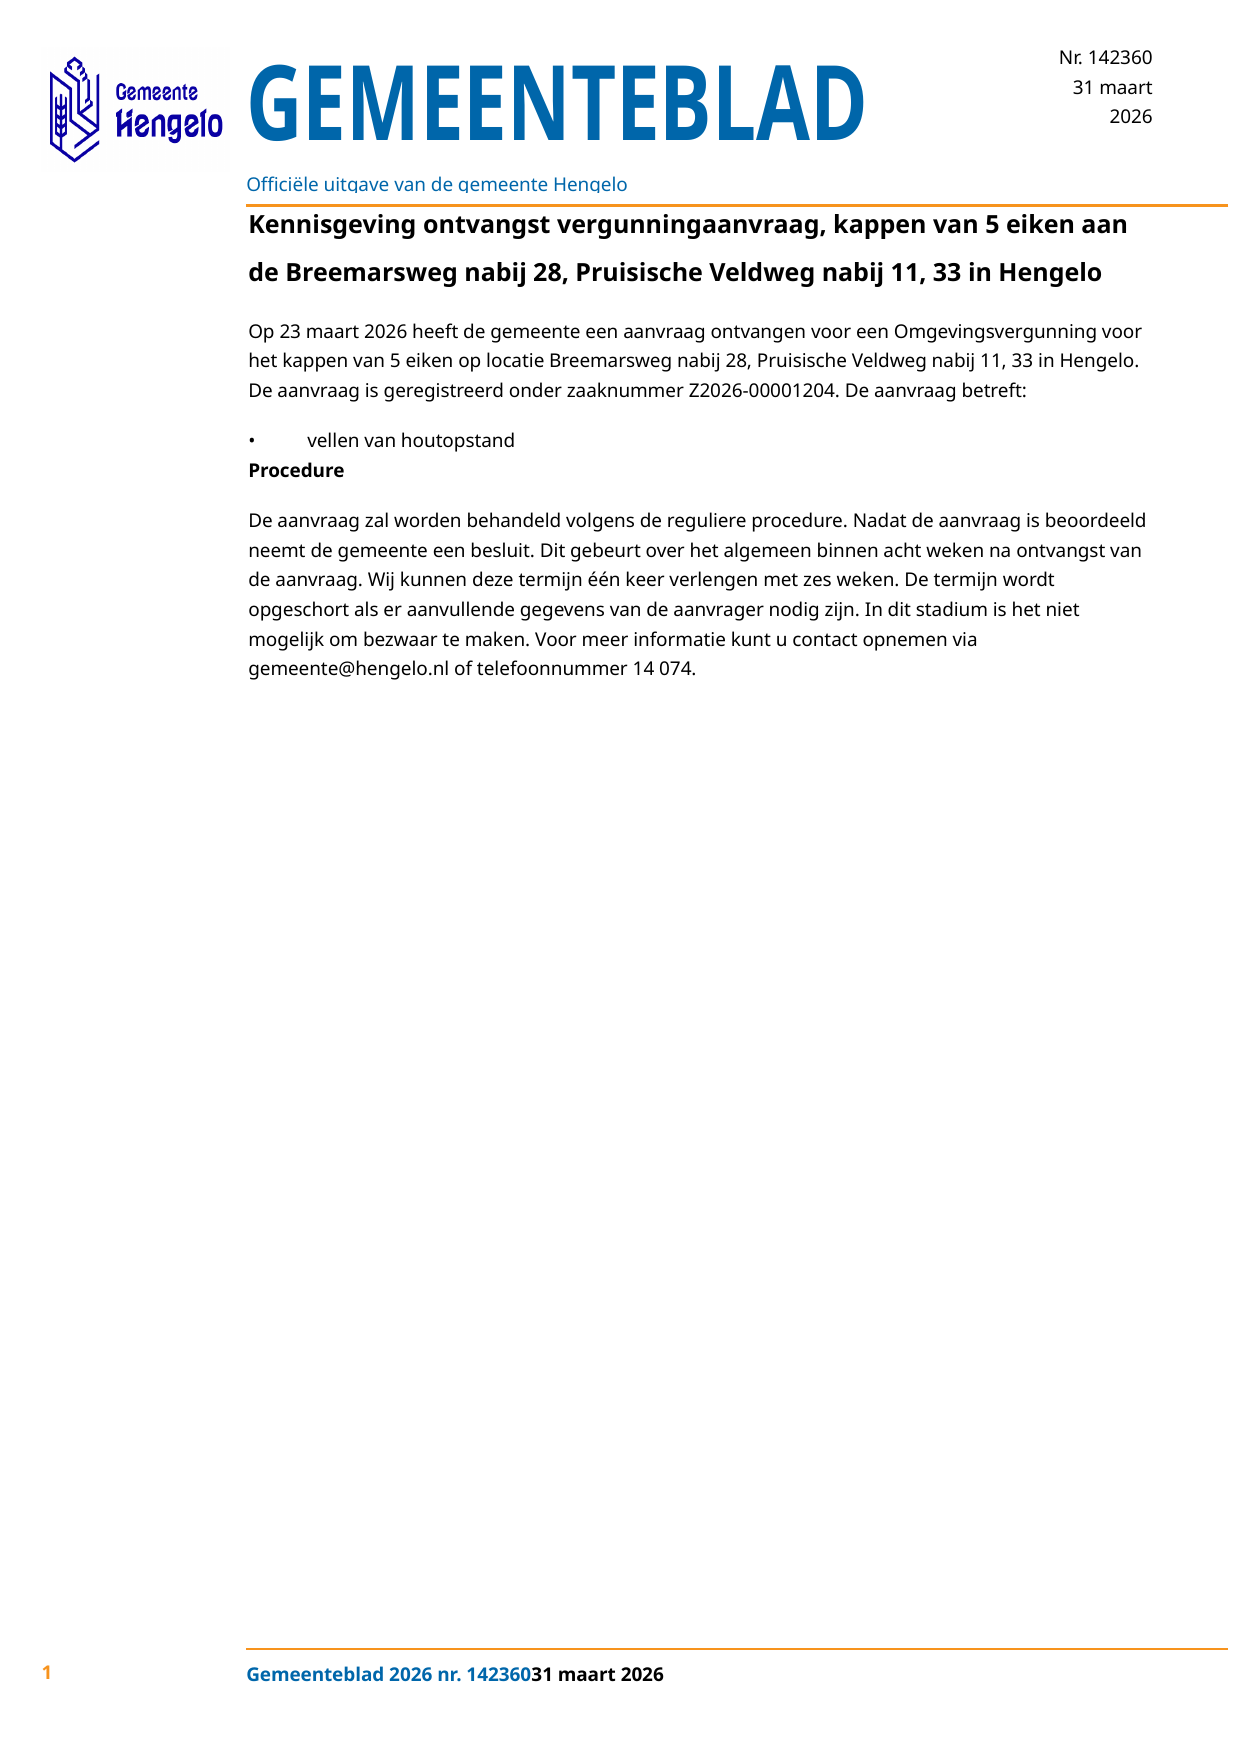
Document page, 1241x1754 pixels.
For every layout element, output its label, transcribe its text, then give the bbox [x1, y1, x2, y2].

text Op 23 maart 2026 heeft de gemeente een aanvraag ontvangen voor een Omgevingsvergunning voor het kappen van 5 eiken op locatie Breemarsweg nabij 28, Pruisische Veldweg nabij 11, 33 in Hengelo. De aanvraag is geregistreerd onder zaaknummer Z2026-00001204. De aanvraag betreft: [248, 318, 1152, 403]
text Procedure [248, 457, 1152, 483]
text Kennisgeving ontvangst vergunningaanvraag, kappen van 5 eiken aan de Breemarsweg nabij 28, Pruisische Veldweg nabij 11, 33 in Hengelo [248, 207, 1152, 288]
picture [41, 47, 231, 172]
list vellen van houtopstand [248, 427, 1152, 453]
text De aanvraag zal worden behandeld volgens de reguliere procedure. Nadat de aanvraag is beoordeeld neemt de gemeente een besluit. Dit gebeurt over het algemeen binnen acht weken na ontvangst van de aanvraag. Wij kunnen deze termijn één keer verlengen met zes weken. De termijn wordt opgeschort als er aanvullende gegevens van de aanvrager nodig zijn. In dit stadium is het niet mogelijk om bezwaar te maken. Voor meer informatie kunt u contact opnemen via gemeente@hengelo.nl of telefoonnummer 14 074. [248, 507, 1152, 681]
